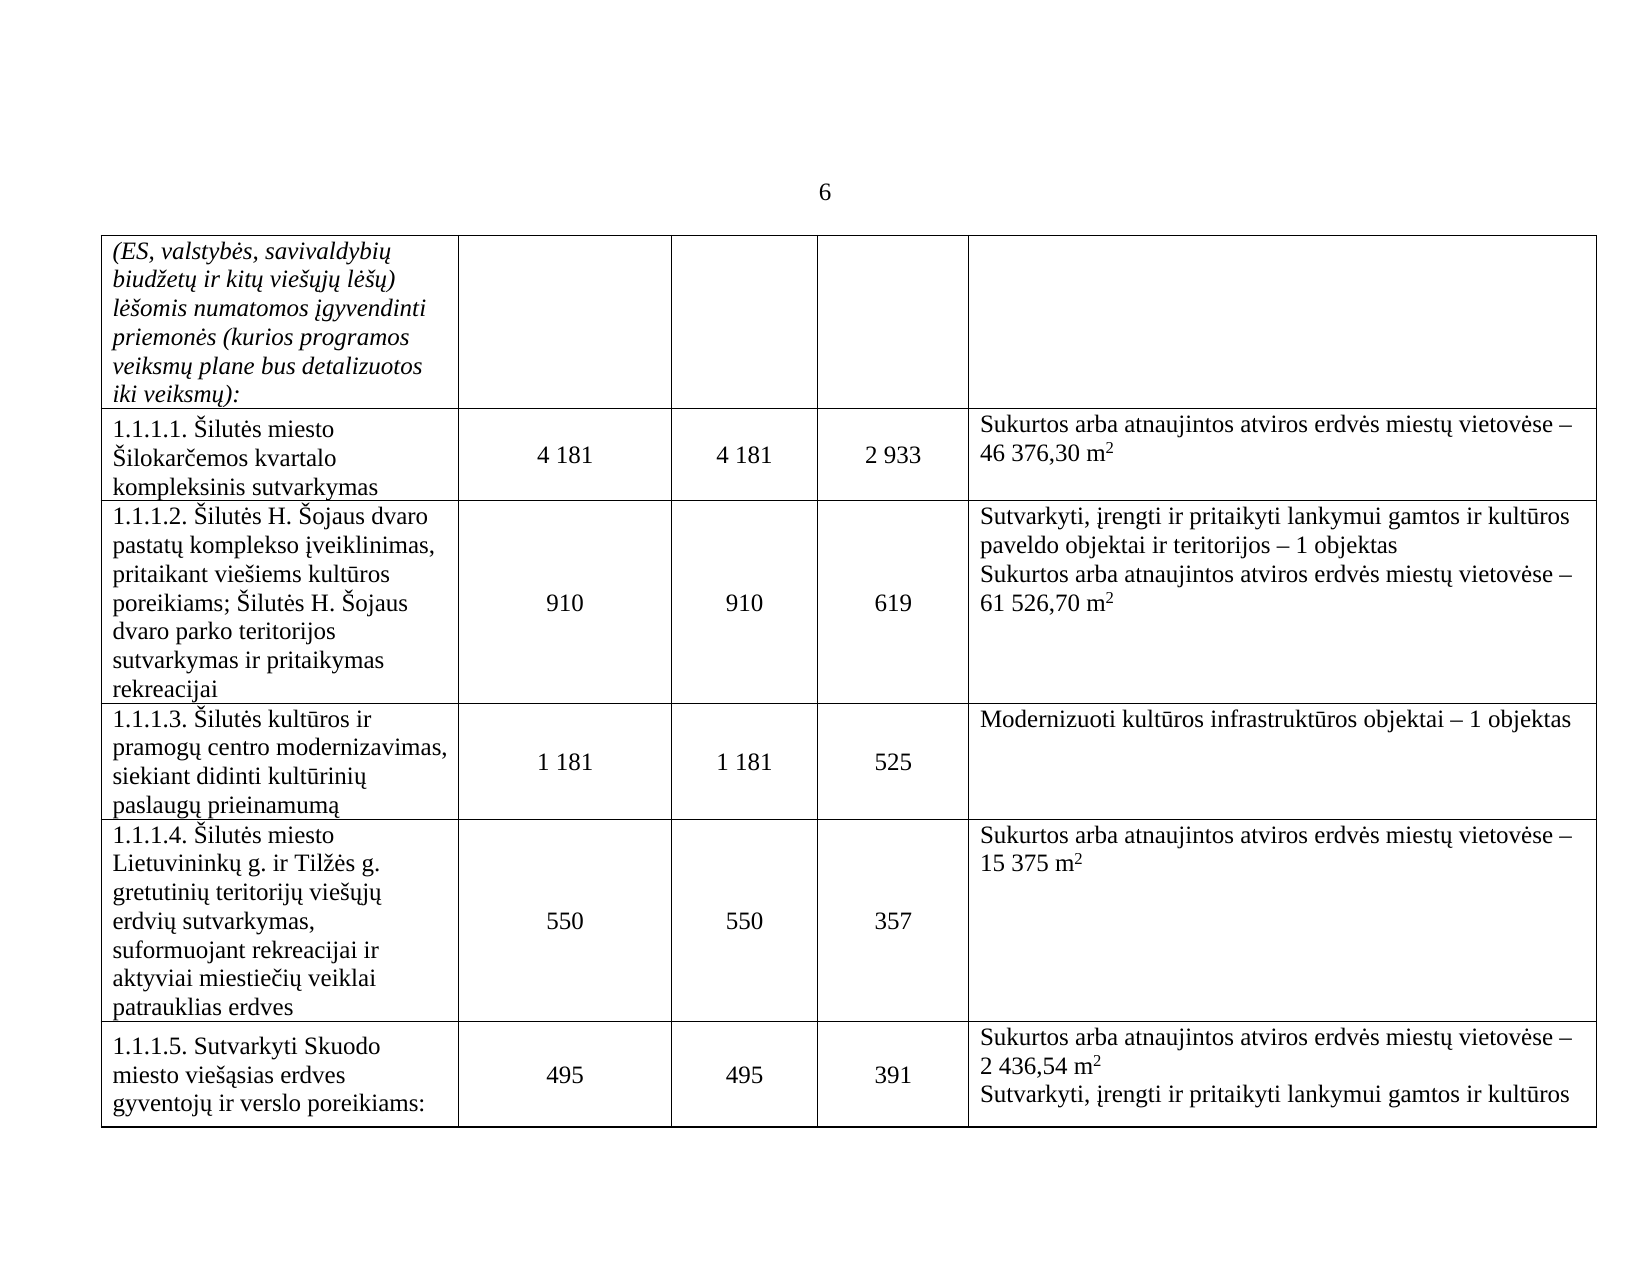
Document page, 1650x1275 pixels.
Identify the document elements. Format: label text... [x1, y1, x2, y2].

table_cell (ES, valstybės, savivaldybių biudžetų ir kitų viešųjų lėšų) lėšomis numatomos įgyvendinti priemonės (kurios programos veiksmų plane bus detalizuotos iki veiksmų): [102, 236, 458, 408]
table_cell Sukurtos arba atnaujintos atviros erdvės miestų vietovėse – 2 436,54 m2 Sutvarkyti, įrengti ir pritaikyti lankymui gamtos ir kultūros [969, 1022, 1596, 1126]
table_cell 4 181 [459, 409, 671, 500]
table_cell Sukurtos arba atnaujintos atviros erdvės miestų vietovėse –46 376,30 m2 [969, 409, 1596, 500]
table_cell 391 [818, 1022, 968, 1126]
table_cell 1.1.1.2. Šilutės H. Šojaus dvaro pastatų komplekso įveiklinimas, pritaikant viešiems kultūros poreikiams; Šilutės H. Šojaus dvaro parko teritorijos sutvarkymas ir pritaikymas rekreacijai [102, 501, 458, 703]
table_cell 550 [459, 820, 671, 1021]
table_cell 525 [818, 704, 968, 819]
table_cell [969, 236, 1596, 408]
table_cell [818, 236, 968, 408]
table_cell 1.1.1.3. Šilutės kultūros ir pramogų centro modernizavimas, siekiant didinti kultūrinių paslaugų prieinamumą [102, 704, 458, 819]
table_cell 910 [459, 501, 671, 703]
table_cell 550 [672, 820, 817, 1021]
table_cell 1 181 [672, 704, 817, 819]
table_cell Modernizuoti kultūros infrastruktūros objektai – 1 objektas [969, 704, 1596, 819]
table_cell 2 933 [818, 409, 968, 500]
table_cell 1 181 [459, 704, 671, 819]
table_cell [672, 236, 817, 408]
table_cell 910 [672, 501, 817, 703]
table_cell 495 [672, 1022, 817, 1126]
table_cell Sutvarkyti, įrengti ir pritaikyti lankymui gamtos ir kultūros paveldo objektai ir teritorijos – 1 objektas Sukurtos arba atnaujintos atviros erdvės miestų vietovėse – 61 526,70 m2 [969, 501, 1596, 703]
table_cell 1.1.1.5. Sutvarkyti Skuodo miesto viešąsias erdves gyventojų ir verslo poreikiams: [102, 1022, 458, 1126]
table_cell Sukurtos arba atnaujintos atviros erdvės miestų vietovėse – 15 375 m2 [969, 820, 1596, 1021]
table_cell 357 [818, 820, 968, 1021]
table_cell 619 [818, 501, 968, 703]
table_cell 1.1.1.1. Šilutės miesto Šilokarčemos kvartalo kompleksinis sutvarkymas [102, 409, 458, 500]
table_cell 1.1.1.4. Šilutės miesto Lietuvininkų g. ir Tilžės g. gretutinių teritorijų viešųjų erdvių sutvarkymas, suformuojant rekreacijai ir aktyviai miestiečių veiklai patrauklias erdves [102, 820, 458, 1021]
table_cell [459, 236, 671, 408]
table_cell 495 [459, 1022, 671, 1126]
table_cell 4 181 [672, 409, 817, 500]
